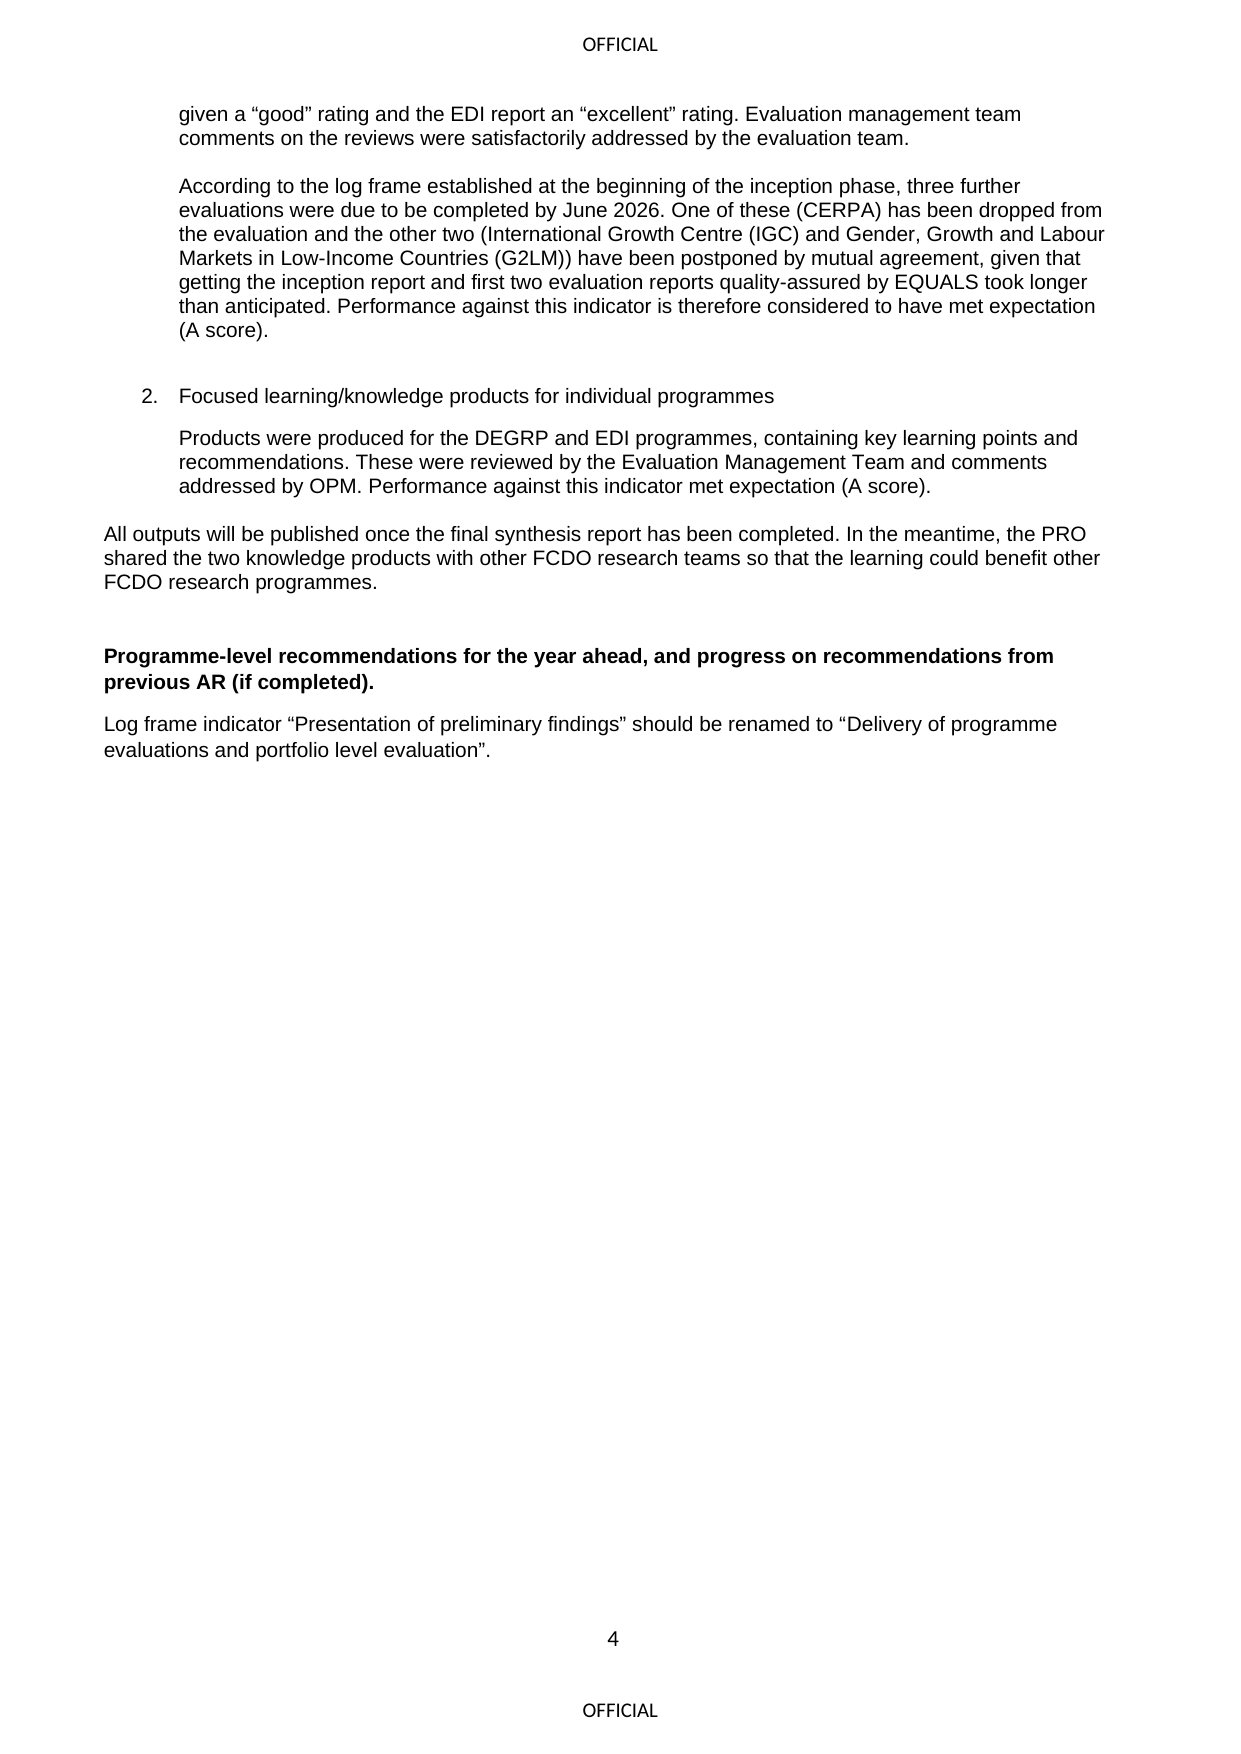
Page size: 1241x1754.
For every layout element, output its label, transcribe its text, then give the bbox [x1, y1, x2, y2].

text Programme-level recommendations for the year ahead, and progress on recommendations from previous AR (if completed). [103, 644, 1122, 694]
text All outputs will be published once the final synthesis report has been completed. In the meantime, the PRO shared the two knowledge products with other FCDO research teams so that the learning could benefit other FCDO research programmes. [103, 522, 1122, 594]
text Products were produced for the DEGRP and EDI programmes, containing key learning points and recommendations. These were reviewed by the Evaluation Management Team and comments addressed by OPM. Performance against this indicator met expectation (A score). [178, 426, 1122, 498]
list Focused learning/knowledge products for individual programmes [141, 384, 1122, 408]
text According to the log frame established at the beginning of the inception phase, three further evaluations were due to be completed by June 2026. One of these (CERPA) has been dropped from the evaluation and the other two (International Growth Centre (IGC) and Gender, Growth and Labour Markets in Low-Income Countries (G2LM)) have been postponed by mutual agreement, given that getting the inception report and first two evaluation reports quality-assured by EQUALS took longer than anticipated. Performance against this indicator is therefore considered to have met expectation (A score). [178, 174, 1122, 341]
text Log frame indicator “Presentation of preliminary findings” should be renamed to “Delivery of programme evaluations and portfolio level evaluation”. [103, 712, 1122, 762]
text given a “good” rating and the EDI report an “excellent” rating. Evaluation management team comments on the reviews were satisfactorily addressed by the evaluation team. [178, 102, 1122, 150]
